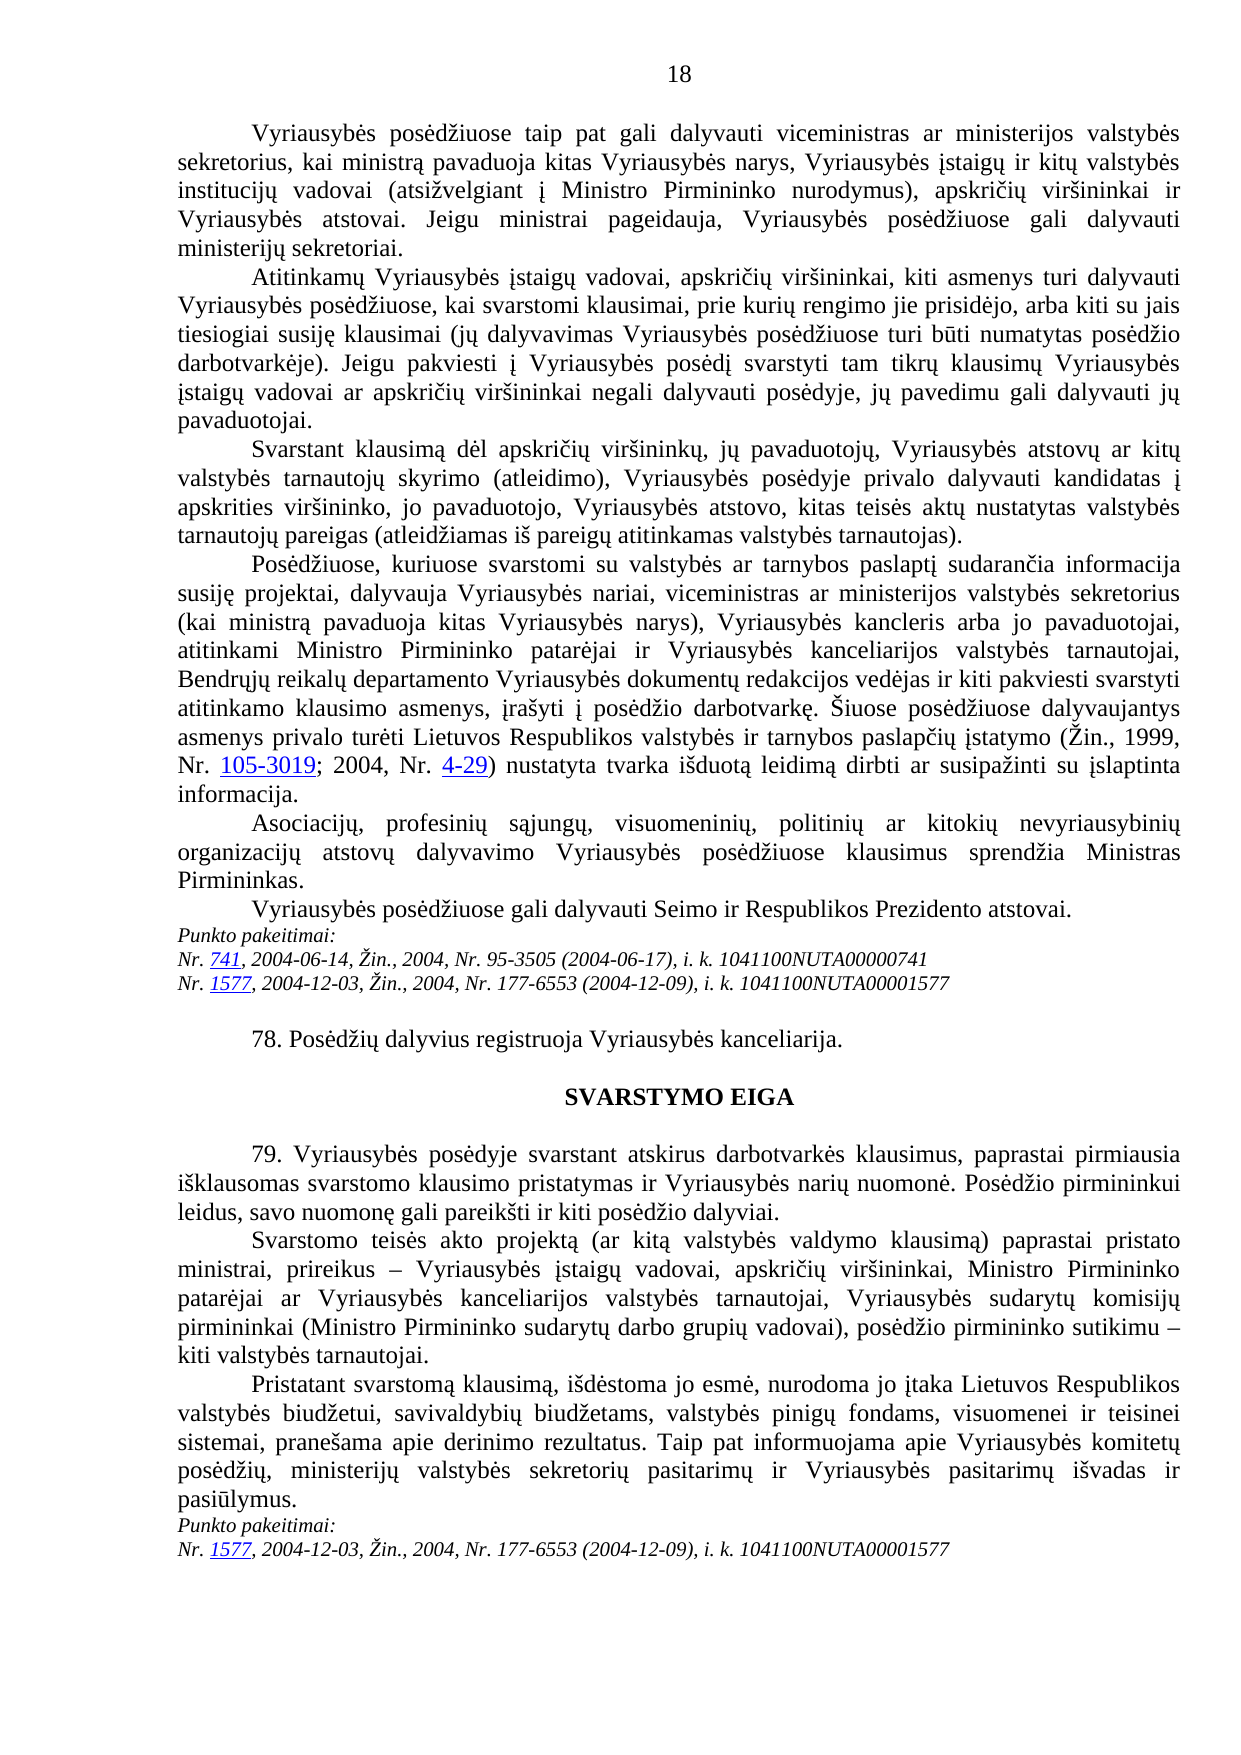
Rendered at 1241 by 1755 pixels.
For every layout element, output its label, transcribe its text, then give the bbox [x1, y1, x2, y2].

text Nr. 1577, 2004-12-03, Žin., 2004, Nr. 177-6553 (2004-12-09), i. k. 1041100NUTA00001577 [177, 971, 1181, 995]
text Nr. 1577, 2004-12-03, Žin., 2004, Nr. 177-6553 (2004-12-09), i. k. 1041100NUTA00001577 [177, 1537, 1181, 1561]
text Atitinkamų Vyriausybės įstaigų vadovai, apskričių viršininkai, kiti asmenys turi dalyvauti Vyriausybės posėdžiuose, kai svarstomi klausimai, prie kurių rengimo jie prisidėjo, arba kiti su jais tiesiogiai susiję klausimai (jų dalyvavimas Vyriausybės posėdžiuose turi būti numatytas posėdžio darbotvarkėje). Jeigu pakviesti į Vyriausybės posėdį svarstyti tam tikrų klausimų Vyriausybės įstaigų vadovai ar apskričių viršininkai negali dalyvauti posėdyje, jų pavedimu gali dalyvauti jų pavaduotojai. [177, 262, 1181, 434]
text Posėdžiuose, kuriuose svarstomi su valstybės ar tarnybos paslaptį sudarančia informacija susiję projektai, dalyvauja Vyriausybės nariai, viceministras ar ministerijos valstybės sekretorius (kai ministrą pavaduoja kitas Vyriausybės narys), Vyriausybės kancleris arba jo pavaduotojai, atitinkami Ministro Pirmininko patarėjai ir Vyriausybės kanceliarijos valstybės tarnautojai, Bendrųjų reikalų departamento Vyriausybės dokumentų redakcijos vedėjas ir kiti pakviesti svarstyti atitinkamo klausimo asmenys, įrašyti į posėdžio darbotvarkę. Šiuose posėdžiuose dalyvaujantys asmenys privalo turėti Lietuvos Respublikos valstybės ir tarnybos paslapčių įstatymo (Žin., 1999, Nr. 105-3019; 2004, Nr. 4-29) nustatyta tvarka išduotą leidimą dirbti ar susipažinti su įslaptinta informacija. [177, 549, 1181, 808]
text Nr. 741, 2004-06-14, Žin., 2004, Nr. 95-3505 (2004-06-17), i. k. 1041100NUTA00000741 [177, 947, 1181, 971]
text Asociacijų, profesinių sąjungų, visuomeninių, politinių ar kitokių nevyriausybinių organizacijų atstovų dalyvavimo Vyriausybės posėdžiuose klausimus sprendžia Ministras Pirmininkas. [177, 808, 1181, 894]
text 79. Vyriausybės posėdyje svarstant atskirus darbotvarkės klausimus, paprastai pirmiausia išklausomas svarstomo klausimo pristatymas ir Vyriausybės narių nuomonė. Posėdžio pirmininkui leidus, savo nuomonę gali pareikšti ir kiti posėdžio dalyviai. [177, 1139, 1181, 1225]
text Vyriausybės posėdžiuose gali dalyvauti Seimo ir Respublikos Prezidento atstovai. [177, 894, 1181, 923]
text Vyriausybės posėdžiuose taip pat gali dalyvauti viceministras ar ministerijos valstybės sekretorius, kai ministrą pavaduoja kitas Vyriausybės narys, Vyriausybės įstaigų ir kitų valstybės institucijų vadovai (atsižvelgiant į Ministro Pirmininko nurodymus), apskričių viršininkai ir Vyriausybės atstovai. Jeigu ministrai pageidauja, Vyriausybės posėdžiuose gali dalyvauti ministerijų sekretoriai. [177, 118, 1181, 262]
text 78. Posėdžių dalyvius registruoja Vyriausybės kanceliarija. [177, 1024, 1181, 1053]
text Svarstomo teisės akto projektą (ar kitą valstybės valdymo klausimą) paprastai pristato ministrai, prireikus – Vyriausybės įstaigų vadovai, apskričių viršininkai, Ministro Pirmininko patarėjai ar Vyriausybės kanceliarijos valstybės tarnautojai, Vyriausybės sudarytų komisijų pirmininkai (Ministro Pirmininko sudarytų darbo grupių vadovai), posėdžio pirmininko sutikimu – kiti valstybės tarnautojai. [177, 1225, 1181, 1369]
text Punkto pakeitimai: [177, 923, 1181, 947]
text SVARSTYMO EIGA [177, 1082, 1181, 1110]
text Pristatant svarstomą klausimą, išdėstoma jo esmė, nurodoma jo įtaka Lietuvos Respublikos valstybės biudžetui, savivaldybių biudžetams, valstybės pinigų fondams, visuomenei ir teisinei sistemai, pranešama apie derinimo rezultatus. Taip pat informuojama apie Vyriausybės komitetų posėdžių, ministerijų valstybės sekretorių pasitarimų ir Vyriausybės pasitarimų išvadas ir pasiūlymus. [177, 1369, 1181, 1513]
text Svarstant klausimą dėl apskričių viršininkų, jų pavaduotojų, Vyriausybės atstovų ar kitų valstybės tarnautojų skyrimo (atleidimo), Vyriausybės posėdyje privalo dalyvauti kandidatas į apskrities viršininko, jo pavaduotojo, Vyriausybės atstovo, kitas teisės aktų nustatytas valstybės tarnautojų pareigas (atleidžiamas iš pareigų atitinkamas valstybės tarnautojas). [177, 434, 1181, 549]
text Punkto pakeitimai: [177, 1513, 1181, 1537]
